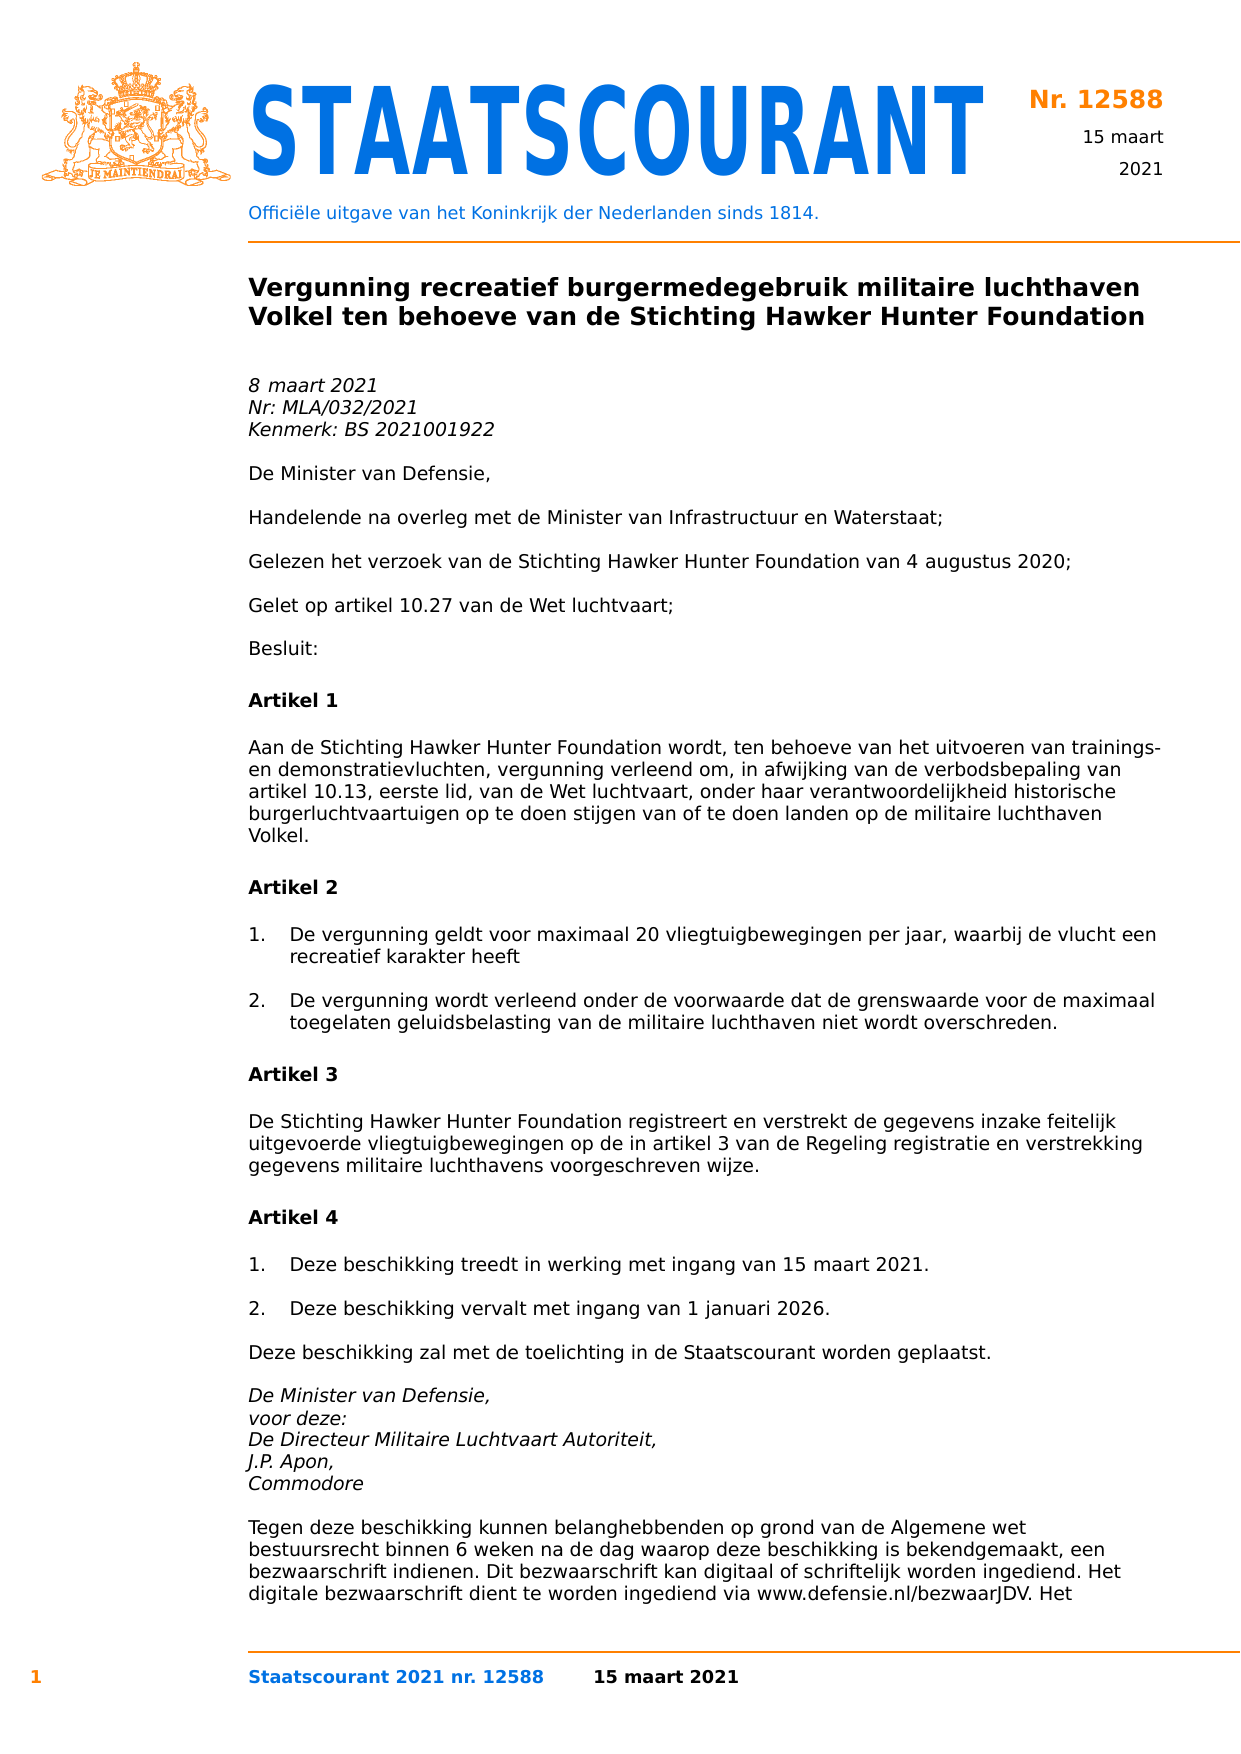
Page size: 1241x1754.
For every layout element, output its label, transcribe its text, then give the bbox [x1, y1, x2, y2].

text 1. De vergunning geldt voor maximaal 20 vliegtuigbewegingen per jaar, waarbij de vlucht een recreatief karakter heeft [248, 924, 1163, 968]
text De Stichting Hawker Hunter Foundation registreert en verstrekt de gegevens inzake feitelijk uitgevoerde vliegtuigbewegingen op de in artikel 3 van de Regeling registratie en verstrekking gegevens militaire luchthavens voorgeschreven wijze. [248, 1111, 1163, 1177]
subtitle Artikel 3 [248, 1064, 1163, 1086]
text De Minister van Defensie, voor deze: De Directeur Militaire Luchtvaart Autoriteit, J.P. Apon, Commodore [248, 1385, 1163, 1495]
text 2. Deze beschikking vervalt met ingang van 1 januari 2026. [248, 1298, 1163, 1320]
text Nr: MLA/032/2021 [248, 397, 1163, 419]
table_header [25, 62, 248, 241]
text Aan de Stichting Hawker Hunter Foundation wordt, ten behoeve van het uitvoeren van trainings- en demonstratievluchten, vergunning verleend om, in afwijking van de verbodsbepaling van artikel 10.13, eerste lid, van de Wet luchtvaart, onder haar verantwoordelijkheid historische burgerluchtvaartuigen op te doen stijgen van of te doen landen op de militaire luchthaven Volkel. [248, 737, 1163, 847]
table_cell Officiële uitgave van het Koninkrijk der Nederlanden sinds 1814. [248, 203, 1240, 241]
table_header STAATSCOURANT [248, 62, 998, 203]
text Tegen deze beschikking kunnen belanghebbenden op grond van de Algemene wet bestuursrecht binnen 6 weken na de dag waarop deze beschikking is bekendgemaakt, een bezwaarschrift indienen. Dit bezwaarschrift kan digitaal of schriftelijk worden ingediend. Het digitale bezwaarschrift dient te worden ingediend via www.defensie.nl/bezwaarJDV. Het [248, 1517, 1163, 1605]
text Handelende na overleg met de Minister van Infrastructuur en Waterstaat; [248, 507, 1163, 529]
text 1. Deze beschikking treedt in werking met ingang van 15 maart 2021. [248, 1254, 1163, 1276]
text 2. De vergunning wordt verleend onder de voorwaarde dat de grenswaarde voor de maximaal toegelaten geluidsbelasting van de militaire luchthaven niet wordt overschreden. [248, 990, 1163, 1034]
subtitle Artikel 4 [248, 1207, 1163, 1229]
text Deze beschikking zal met de toelichting in de Staatscourant worden geplaatst. [248, 1342, 1163, 1363]
table_header Nr. 12588 [998, 62, 1240, 121]
subtitle Vergunning recreatief burgermedegebruik militaire luchthaven Volkel ten behoeve van de Stichting Hawker Hunter Foundation [248, 273, 1163, 331]
text Besluit: [248, 638, 1163, 660]
text Kenmerk: BS 2021001922 [248, 419, 1163, 441]
subtitle Artikel 2 [248, 877, 1163, 899]
subtitle Artikel 1 [248, 690, 1163, 712]
picture [41, 62, 231, 186]
text Gelezen het verzoek van de Stichting Hawker Hunter Foundation van 4 augustus 2020; [248, 551, 1163, 573]
text 8 maart 2021 [248, 375, 1163, 397]
table_cell 2021 [998, 153, 1240, 203]
text De Minister van Defensie, [248, 463, 1163, 485]
table_cell 15 maart [998, 121, 1240, 153]
text Gelet op artikel 10.27 van de Wet luchtvaart; [248, 594, 1163, 616]
